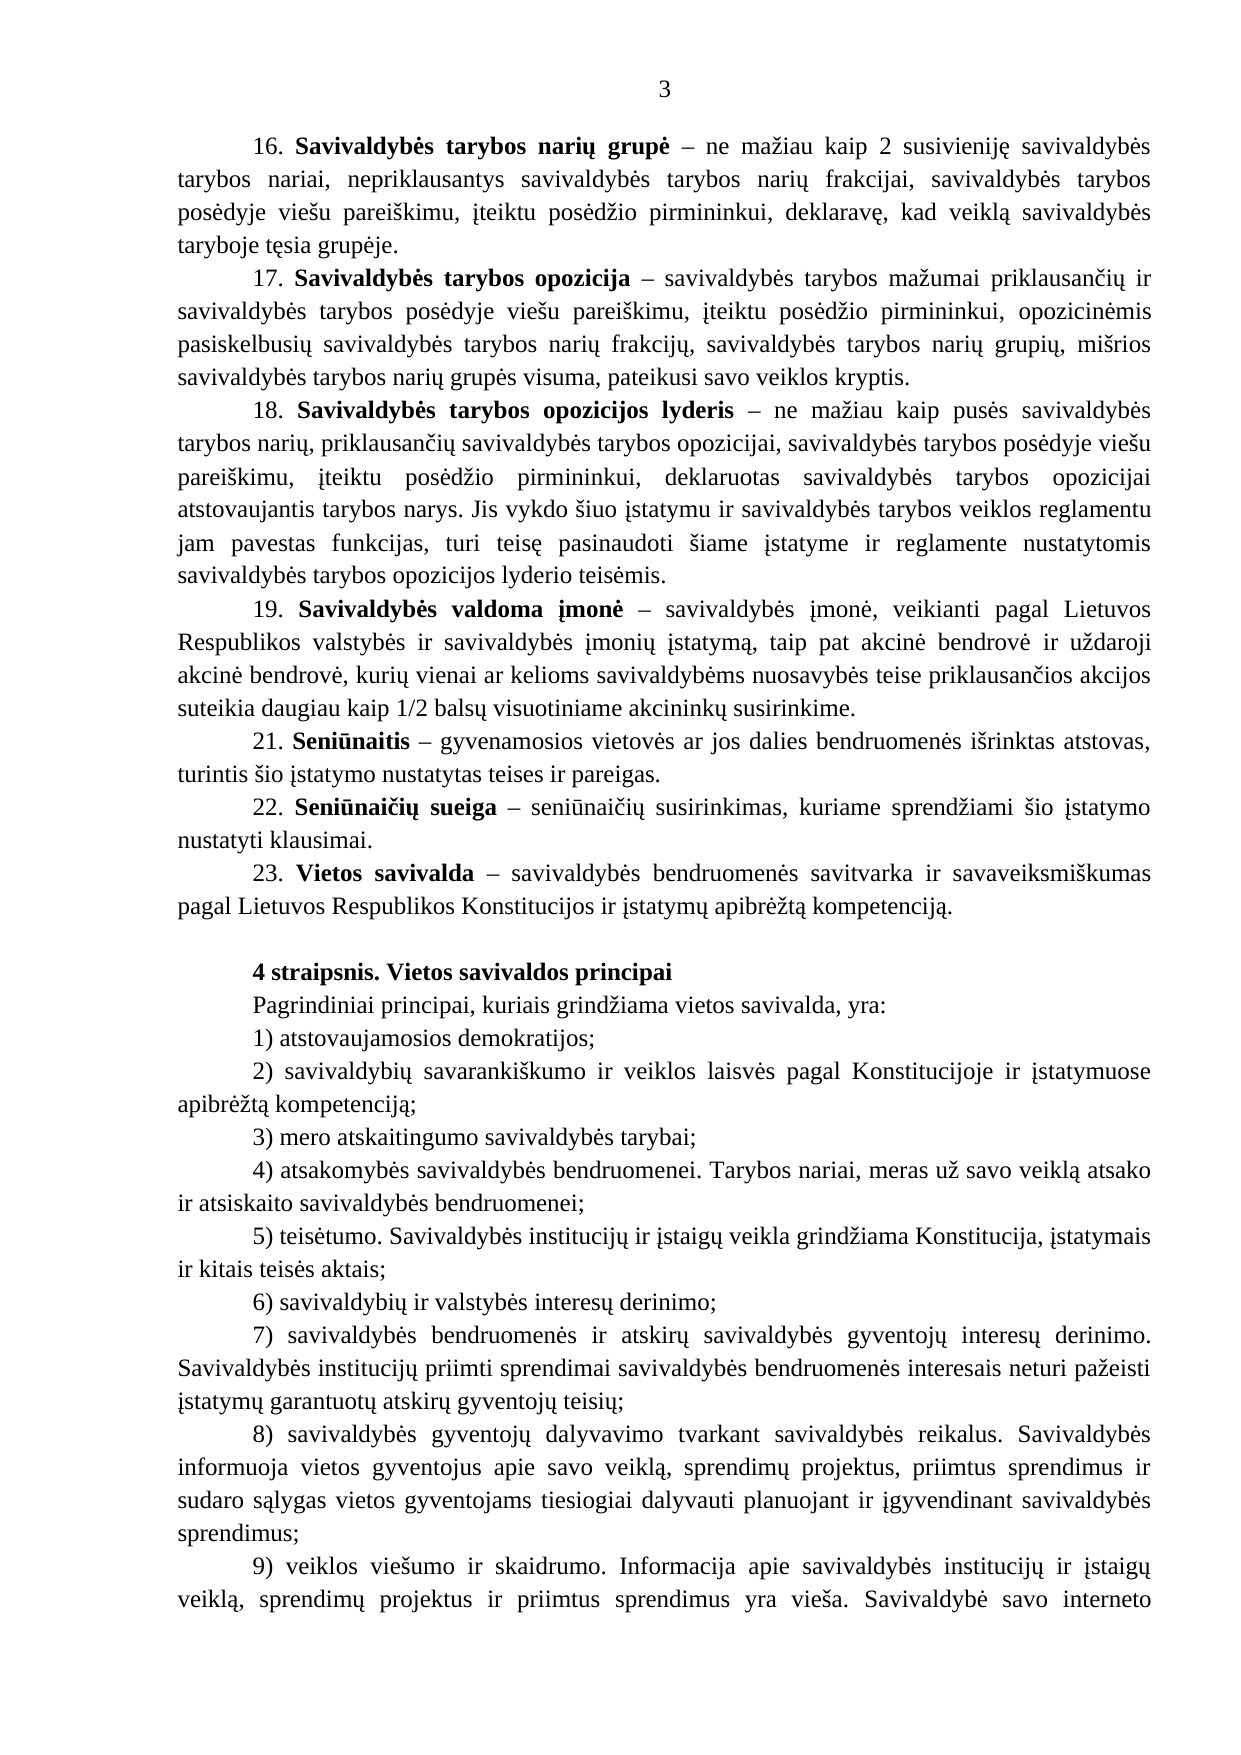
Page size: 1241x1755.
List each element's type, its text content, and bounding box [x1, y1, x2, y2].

text 4) atsakomybės savivaldybės bendruomenei. Tarybos nariai, meras už savo veiklą atsako ir atsiskaito savivaldybės bendruomenei; [177, 1155, 1152, 1217]
text 17. Savivaldybės tarybos opozicija – savivaldybės tarybos mažumai priklausančių ir savivaldybės tarybos posėdyje viešu pareiškimu, įteiktu posėdžio pirmininkui, opozicinėmis pasiskelbusių savivaldybės tarybos narių frakcijų, savivaldybės tarybos narių grupių, mišrios savivaldybės tarybos narių grupės visuma, pateikusi savo veiklos kryptis. [177, 263, 1152, 391]
text 7) savivaldybės bendruomenės ir atskirų savivaldybės gyventojų interesų derinimo. Savivaldybės institucijų priimti sprendimai savivaldybės bendruomenės interesais neturi pažeisti įstatymų garantuotų atskirų gyventojų teisių; [177, 1320, 1152, 1415]
text Pagrindiniai principai, kuriais grindžiama vietos savivalda, yra: [177, 990, 1152, 1019]
text 16. Savivaldybės tarybos narių grupė – ne mažiau kaip 2 susivieniję savivaldybės tarybos nariai, nepriklausantys savivaldybės tarybos narių frakcijai, savivaldybės tarybos posėdyje viešu pareiškimu, įteiktu posėdžio pirmininkui, deklaravę, kad veiklą savivaldybės taryboje tęsia grupėje. [177, 131, 1152, 259]
text 19. Savivaldybės valdoma įmonė – savivaldybės įmonė, veikianti pagal Lietuvos Respublikos valstybės ir savivaldybės įmonių įstatymą, taip pat akcinė bendrovė ir uždaroji akcinė bendrovė, kurių vienai ar kelioms savivaldybėms nuosavybės teise priklausančios akcijos suteikia daugiau kaip 1/2 balsų visuotiniame akcininkų susirinkime. [177, 594, 1152, 721]
text 9) veiklos viešumo ir skaidrumo. Informacija apie savivaldybės institucijų ir įstaigų veiklą, sprendimų projektus ir priimtus sprendimus yra vieša. Savivaldybė savo interneto [177, 1551, 1152, 1613]
text 22. Seniūnaičių sueiga – seniūnaičių susirinkimas, kuriame sprendžiami šio įstatymo nustatyti klausimai. [177, 792, 1152, 853]
text 21. Seniūnaitis – gyvenamosios vietovės ar jos dalies bendruomenės išrinktas atstovas, turintis šio įstatymo nustatytas teises ir pareigas. [177, 726, 1152, 787]
text 2) savivaldybių savarankiškumo ir veiklos laisvės pagal Konstitucijoje ir įstatymuose apibrėžtą kompetenciją; [177, 1056, 1152, 1118]
text 4 straipsnis. Vietos savivaldos principai [177, 957, 1152, 986]
text 3) mero atskaitingumo savivaldybės tarybai; [177, 1122, 1152, 1151]
text 1) atstovaujamosios demokratijos; [177, 1023, 1152, 1052]
text 18. Savivaldybės tarybos opozicijos lyderis – ne mažiau kaip pusės savivaldybės tarybos narių, priklausančių savivaldybės tarybos opozicijai, savivaldybės tarybos posėdyje viešu pareiškimu, įteiktu posėdžio pirmininkui, deklaruotas savivaldybės tarybos opozicijai atstovaujantis tarybos narys. Jis vykdo šiuo įstatymu ir savivaldybės tarybos veiklos reglamentu jam pavestas funkcijas, turi teisę pasinaudoti šiame įstatyme ir reglamente nustatytomis savivaldybės tarybos opozicijos lyderio teisėmis. [177, 396, 1152, 589]
text 8) savivaldybės gyventojų dalyvavimo tvarkant savivaldybės reikalus. Savivaldybės informuoja vietos gyventojus apie savo veiklą, sprendimų projektus, priimtus sprendimus ir sudaro sąlygas vietos gyventojams tiesiogiai dalyvauti planuojant ir įgyvendinant savivaldybės sprendimus; [177, 1419, 1152, 1547]
text 5) teisėtumo. Savivaldybės institucijų ir įstaigų veikla grindžiama Konstitucija, įstatymais ir kitais teisės aktais; [177, 1221, 1152, 1283]
text 6) savivaldybių ir valstybės interesų derinimo; [177, 1287, 1152, 1316]
text 23. Vietos savivalda – savivaldybės bendruomenės savitvarka ir savaveiksmiškumas pagal Lietuvos Respublikos Konstitucijos ir įstatymų apibrėžtą kompetenciją. [177, 858, 1152, 919]
